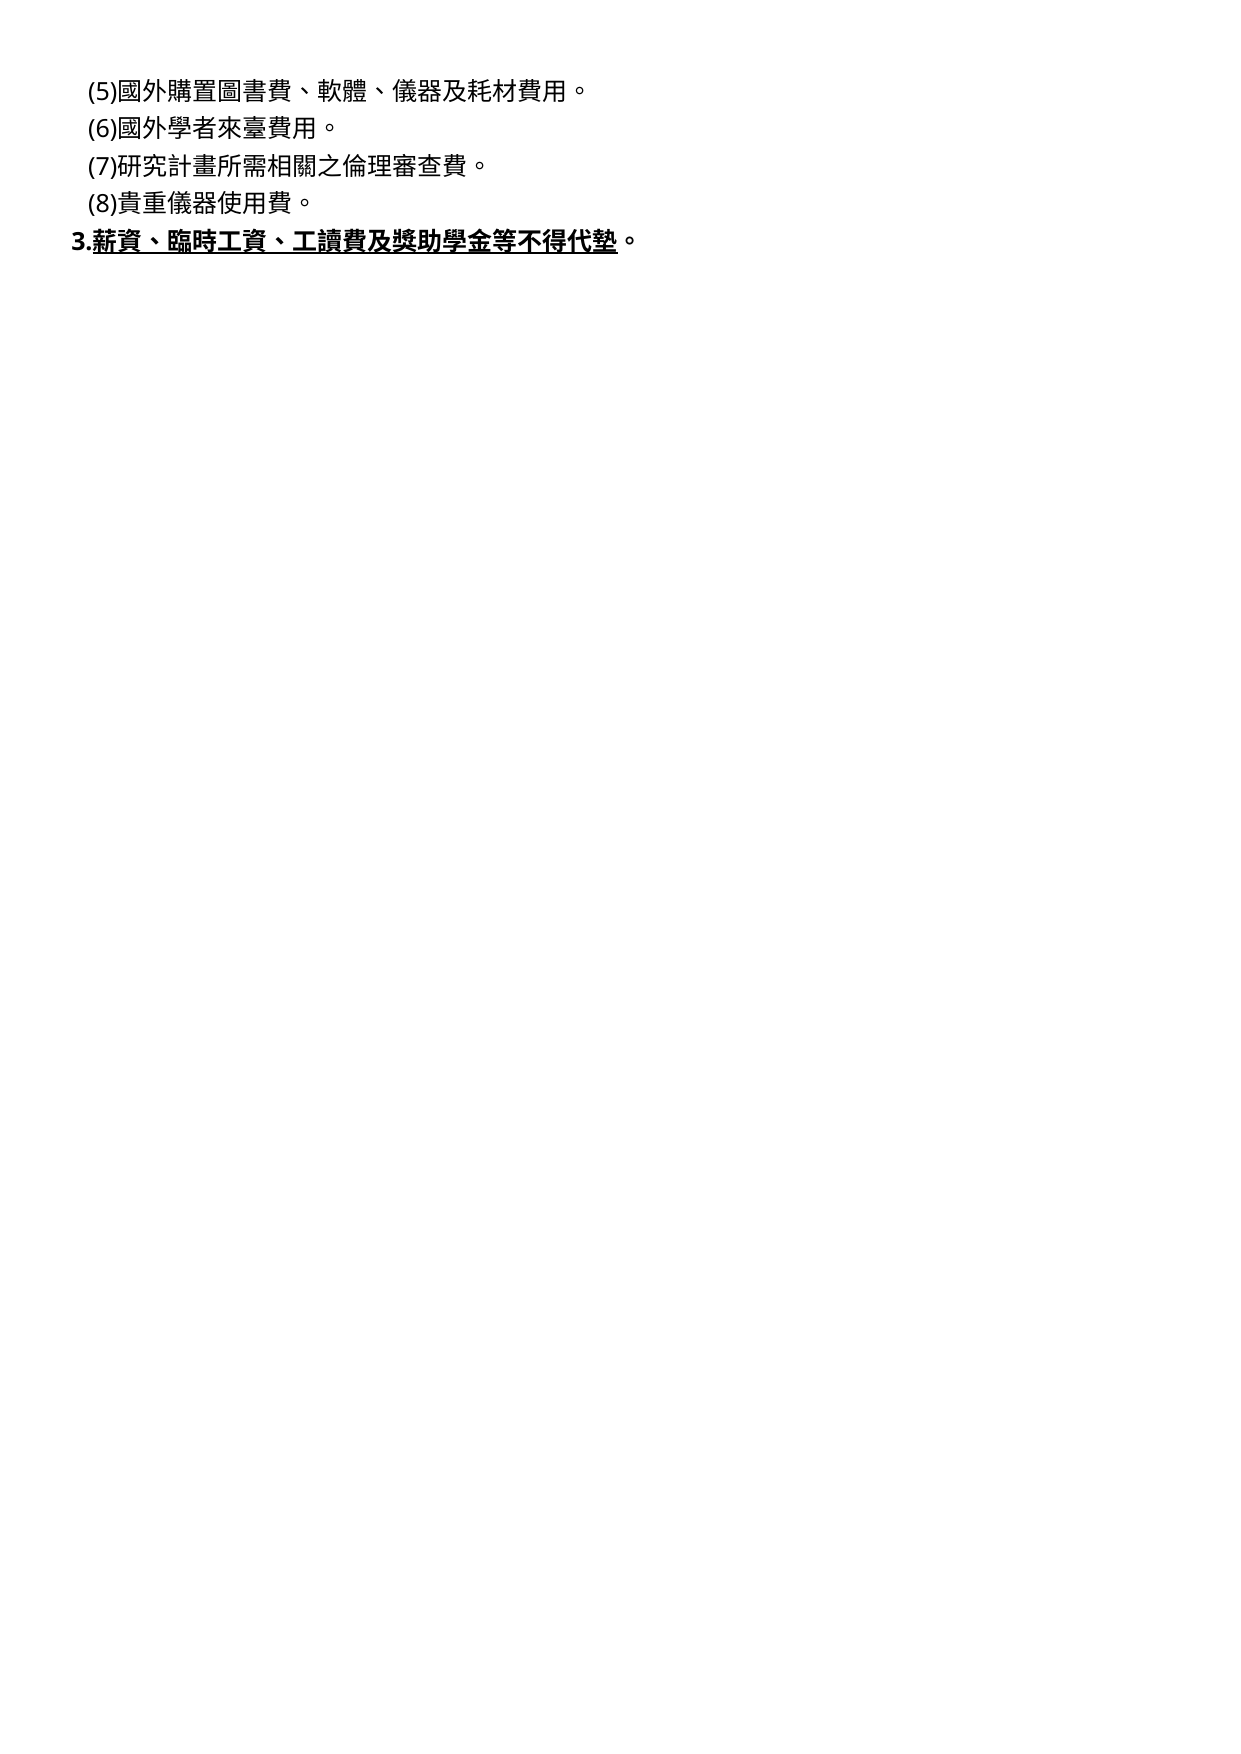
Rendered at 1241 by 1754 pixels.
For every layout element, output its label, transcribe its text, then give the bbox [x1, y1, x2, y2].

text 3.薪資、臨時工資、工讀費及獎助學金等不得代墊。 [71, 221, 1169, 258]
text (6)國外學者來臺費用。 [86, 108, 1169, 146]
text (7)研究計畫所需相關之倫理審查費。 [86, 146, 1169, 183]
text (5)國外購置圖書費、軟體、儀器及耗材費用。 [86, 71, 1169, 108]
text (8)貴重儀器使用費。 [86, 183, 1169, 221]
